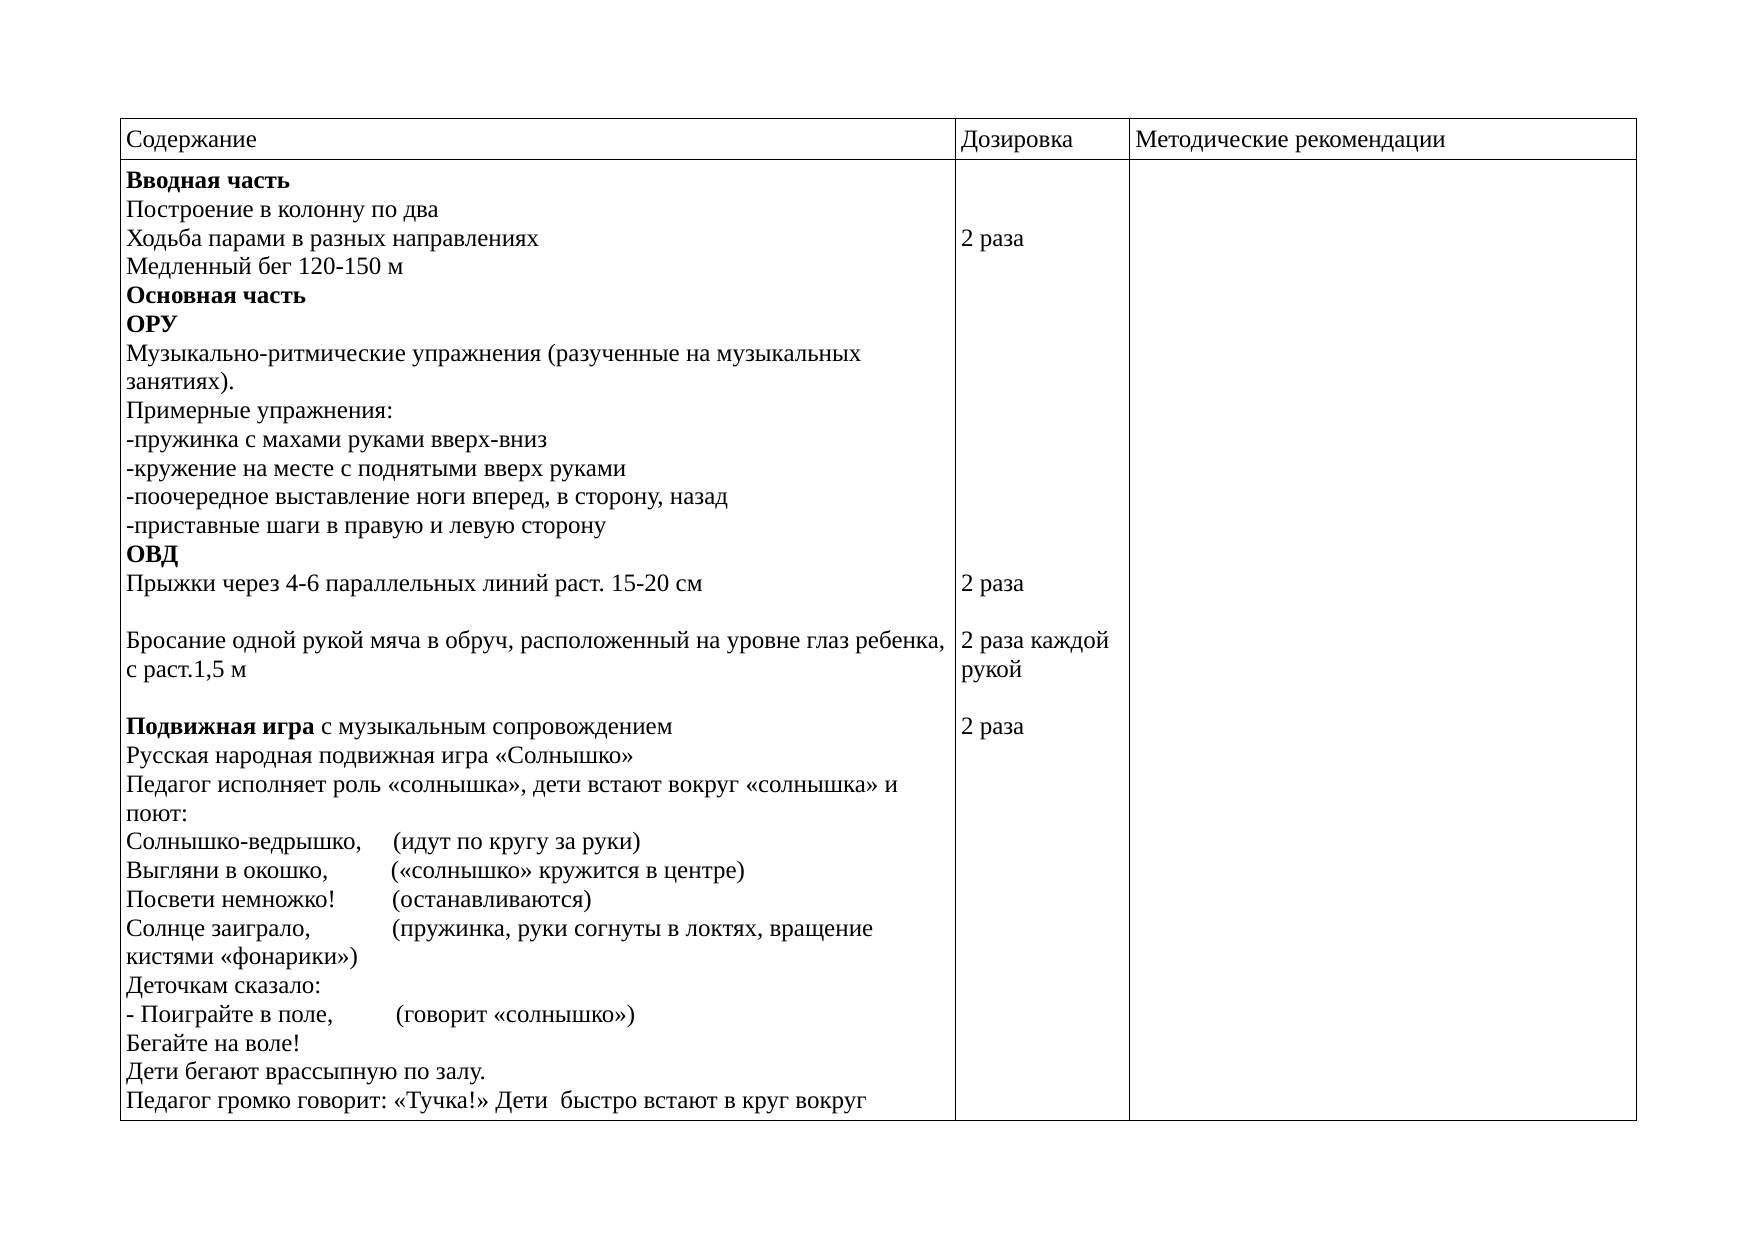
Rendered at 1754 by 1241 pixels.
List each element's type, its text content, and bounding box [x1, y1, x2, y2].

table_cell Вводная часть Построение в колонну по два Ходьба парами в разных направлениях Медленный бег 120-150 м Основная часть ОРУ Музыкально-ритмические упражнения (разученные на музыкальных занятиях). Примерные упражнения: -пружинка с махами руками вверх-вниз -кружение на месте с поднятыми вверх руками -поочередное выставление ноги вперед, в сторону, назад -приставные шаги в правую и левую сторону ОВД Прыжки через 4-6 параллельных линий раст. 15-20 см Бросание одной рукой мяча в обруч, расположенный на уровне глаз ребенка, с раст.1,5 м Подвижная игра с музыкальным сопровождением Русская народная подвижная игра «Солнышко» Педагог исполняет роль «солнышка», дети встают вокруг «солнышка» и поют: Солнышко-ведрышко, (идут по кругу за руки) Выгляни в окошко, («солнышко» кружится в центре) Посвети немножко! (останавливаются) Солнце заиграло, (пружинка, руки согнуты в локтях, вращение кистями «фонарики») Деточкам сказало: - Поиграйте в поле, (говорит «солнышко») Бегайте на воле! Дети бегают врассыпную по залу. Педагог громко говорит: «Тучка!» Дети быстро встают в круг вокруг [121, 160, 955, 1119]
table_cell Методические рекомендации [1130, 119, 1636, 159]
table_cell Дозировка [956, 119, 1129, 159]
table_cell 2 раза 2 раза 2 раза каждой рукой 2 раза [956, 160, 1129, 1119]
table_cell [1130, 160, 1636, 1119]
table_cell Содержание [121, 119, 955, 159]
